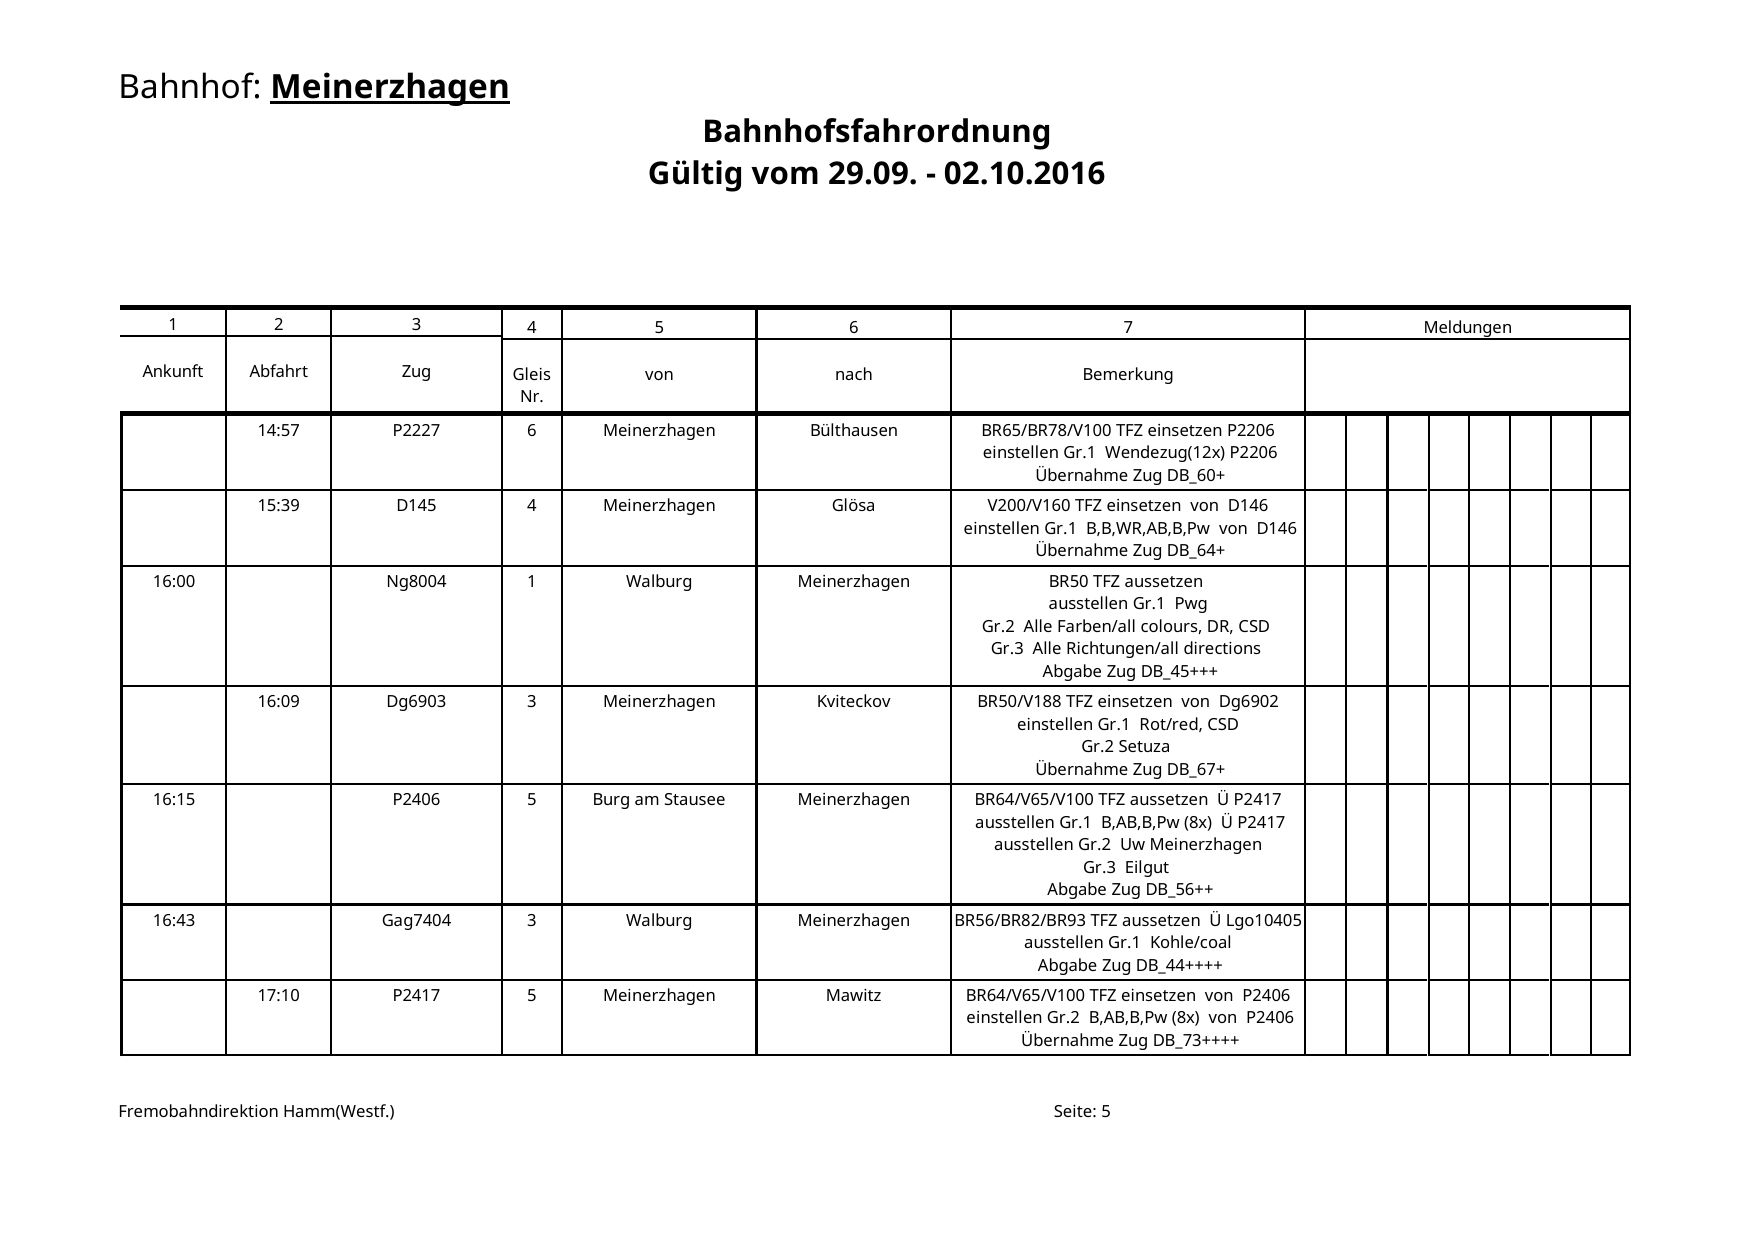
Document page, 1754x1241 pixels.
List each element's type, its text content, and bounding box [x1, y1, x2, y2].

table_cell Burg am Stausee [563, 785, 755, 903]
table_cell [1389, 687, 1427, 783]
table_cell 16:00 [123, 567, 225, 685]
table_cell Gag7404 [332, 906, 501, 979]
table_cell Mawitz [758, 981, 950, 1054]
table_cell [1347, 687, 1386, 783]
table_header 4 Gleis Nr. [503, 340, 561, 411]
table_cell [123, 491, 225, 565]
table_cell [1347, 416, 1386, 489]
table_cell 17:10 [227, 981, 330, 1054]
table_cell 16:43 [123, 906, 225, 979]
table_cell [227, 567, 330, 685]
table_cell [1430, 785, 1468, 903]
table_cell [123, 687, 225, 783]
table_header 1 Ankunft [120, 337, 225, 411]
table_cell Walburg [563, 906, 755, 979]
table_cell [1552, 491, 1590, 565]
table_cell [1552, 567, 1590, 685]
table_cell 3 [503, 687, 561, 783]
table_header 7 Bemerkung [952, 310, 1304, 338]
table_cell [1470, 981, 1509, 1054]
table_cell 15:39 [227, 491, 330, 565]
table_cell Walburg [563, 567, 755, 685]
table_header 3 Zug [332, 310, 501, 335]
table_cell [1430, 567, 1468, 685]
table_cell [1470, 687, 1509, 783]
table_cell 16:09 [227, 687, 330, 783]
table_cell [123, 416, 225, 489]
table_cell [1511, 491, 1549, 565]
table_cell [1470, 906, 1509, 979]
table_cell [1389, 981, 1427, 1054]
table_cell [1592, 491, 1629, 565]
table_cell Ng8004 [332, 567, 501, 685]
table_cell [1347, 567, 1386, 685]
table_cell [1430, 906, 1468, 979]
table_cell Meinerzhagen [563, 981, 755, 1054]
table_cell 4 [503, 491, 561, 565]
table_cell [1389, 416, 1427, 489]
table_cell [1347, 981, 1386, 1054]
table_header 1 Ankunft [120, 310, 225, 335]
table_cell 5 [503, 785, 561, 903]
table_cell [1592, 687, 1629, 783]
table_header 5 von [563, 310, 755, 338]
table_cell [1306, 491, 1345, 565]
table_cell [1430, 491, 1468, 565]
table_cell V200/V160 TFZ einsetzen von D146 einstellen Gr.1 B,B,WR,AB,B,Pw von D146 Übernahme Zug DB_64+ [952, 491, 1304, 565]
table_cell [1511, 981, 1549, 1054]
table_cell [227, 785, 330, 903]
table_header 2 Abfahrt [227, 310, 330, 335]
table_cell [1389, 567, 1427, 685]
table_cell P2227 [332, 416, 501, 489]
table_cell 3 [503, 906, 561, 979]
table_cell Meinerzhagen [563, 491, 755, 565]
table_cell Meinerzhagen [563, 687, 755, 783]
table_cell BR64/V65/V100 TFZ aussetzen Ü P2417 ausstellen Gr.1 B,AB,B,Pw (8x) Ü P2417 ausstellen Gr.2 Uw Meinerzhagen Gr.3 Eilgut Abgabe Zug DB_56++ [952, 785, 1304, 903]
table_header 6 nach [758, 310, 950, 338]
table_cell [1306, 567, 1345, 685]
table_cell Meinerzhagen [563, 416, 755, 489]
table_cell 1 [503, 567, 561, 685]
table_header [1306, 340, 1629, 411]
table_header 5 von [563, 340, 755, 411]
table_cell Dg6903 [332, 687, 501, 783]
table_cell BR65/BR78/V100 TFZ einsetzen P2206 einstellen Gr.1 Wendezug(12x) P2206 Übernahme Zug DB_60+ [952, 416, 1304, 489]
table_cell [1347, 491, 1386, 565]
table_cell [1430, 981, 1468, 1054]
table_header 2 Abfahrt [227, 337, 330, 411]
table_cell BR56/BR82/BR93 TFZ aussetzen Ü Lgo10405 ausstellen Gr.1 Kohle/coal Abgabe Zug DB_44++++ [952, 906, 1304, 979]
table_cell [1306, 981, 1345, 1054]
table_cell BR64/V65/V100 TFZ einsetzen von P2406 einstellen Gr.2 B,AB,B,Pw (8x) von P2406 Übernahme Zug DB_73++++ [952, 981, 1304, 1054]
table_cell [1592, 906, 1629, 979]
table_cell [1552, 416, 1590, 489]
table_cell [1511, 416, 1549, 489]
table_cell [1389, 906, 1427, 979]
table_cell [1306, 687, 1345, 783]
table_cell [1389, 785, 1427, 903]
table_cell Meinerzhagen [758, 567, 950, 685]
table_cell P2417 [332, 981, 501, 1054]
table_cell [1592, 981, 1629, 1054]
table_cell P2406 [332, 785, 501, 903]
table_cell [1552, 906, 1590, 979]
table_cell [1592, 785, 1629, 903]
table_cell Bülthausen [758, 416, 950, 489]
table_header Meldungen [1306, 310, 1629, 338]
table_cell [1430, 687, 1468, 783]
table_cell Glösa [758, 491, 950, 565]
table_cell [1347, 906, 1386, 979]
table_header 3 Zug [332, 337, 501, 411]
table_cell [1470, 567, 1509, 685]
table_cell [1511, 687, 1549, 783]
table_cell [1552, 785, 1590, 903]
table_cell [123, 981, 225, 1054]
table_cell [1470, 491, 1509, 565]
table_cell 5 [503, 981, 561, 1054]
table_cell [1306, 785, 1345, 903]
table_cell 14:57 [227, 416, 330, 489]
table_cell [1306, 416, 1345, 489]
table_cell Kviteckov [758, 687, 950, 783]
table_cell [1592, 416, 1629, 489]
table_cell [1552, 981, 1590, 1054]
table_header 4 Gleis Nr. [503, 310, 561, 338]
table_cell [1389, 491, 1427, 565]
table_cell Meinerzhagen [758, 906, 950, 979]
table_cell BR50/V188 TFZ einsetzen von Dg6902 einstellen Gr.1 Rot/red, CSD Gr.2 Setuza Übernahme Zug DB_67+ [952, 687, 1304, 783]
table_cell [1470, 416, 1509, 489]
table_cell [1592, 567, 1629, 685]
table_cell [227, 906, 330, 979]
table_cell [1470, 785, 1509, 903]
table_cell [1306, 906, 1345, 979]
table_cell 6 [503, 416, 561, 489]
table_cell 16:15 [123, 785, 225, 903]
table_header 7 Bemerkung [952, 340, 1304, 411]
table_cell D145 [332, 491, 501, 565]
table_cell [1511, 567, 1549, 685]
table_cell [1430, 416, 1468, 489]
table_cell Meinerzhagen [758, 785, 950, 903]
table_cell [1511, 785, 1549, 903]
table_header 6 nach [758, 340, 950, 411]
table_cell [1347, 785, 1386, 903]
table_cell [1511, 906, 1549, 979]
table_cell [1552, 687, 1590, 783]
table_cell BR50 TFZ aussetzen ausstellen Gr.1 Pwg Gr.2 Alle Farben/all colours, DR, CSD Gr.3 Alle Richtungen/all directions Abgabe Zug DB_45+++ [952, 567, 1304, 685]
